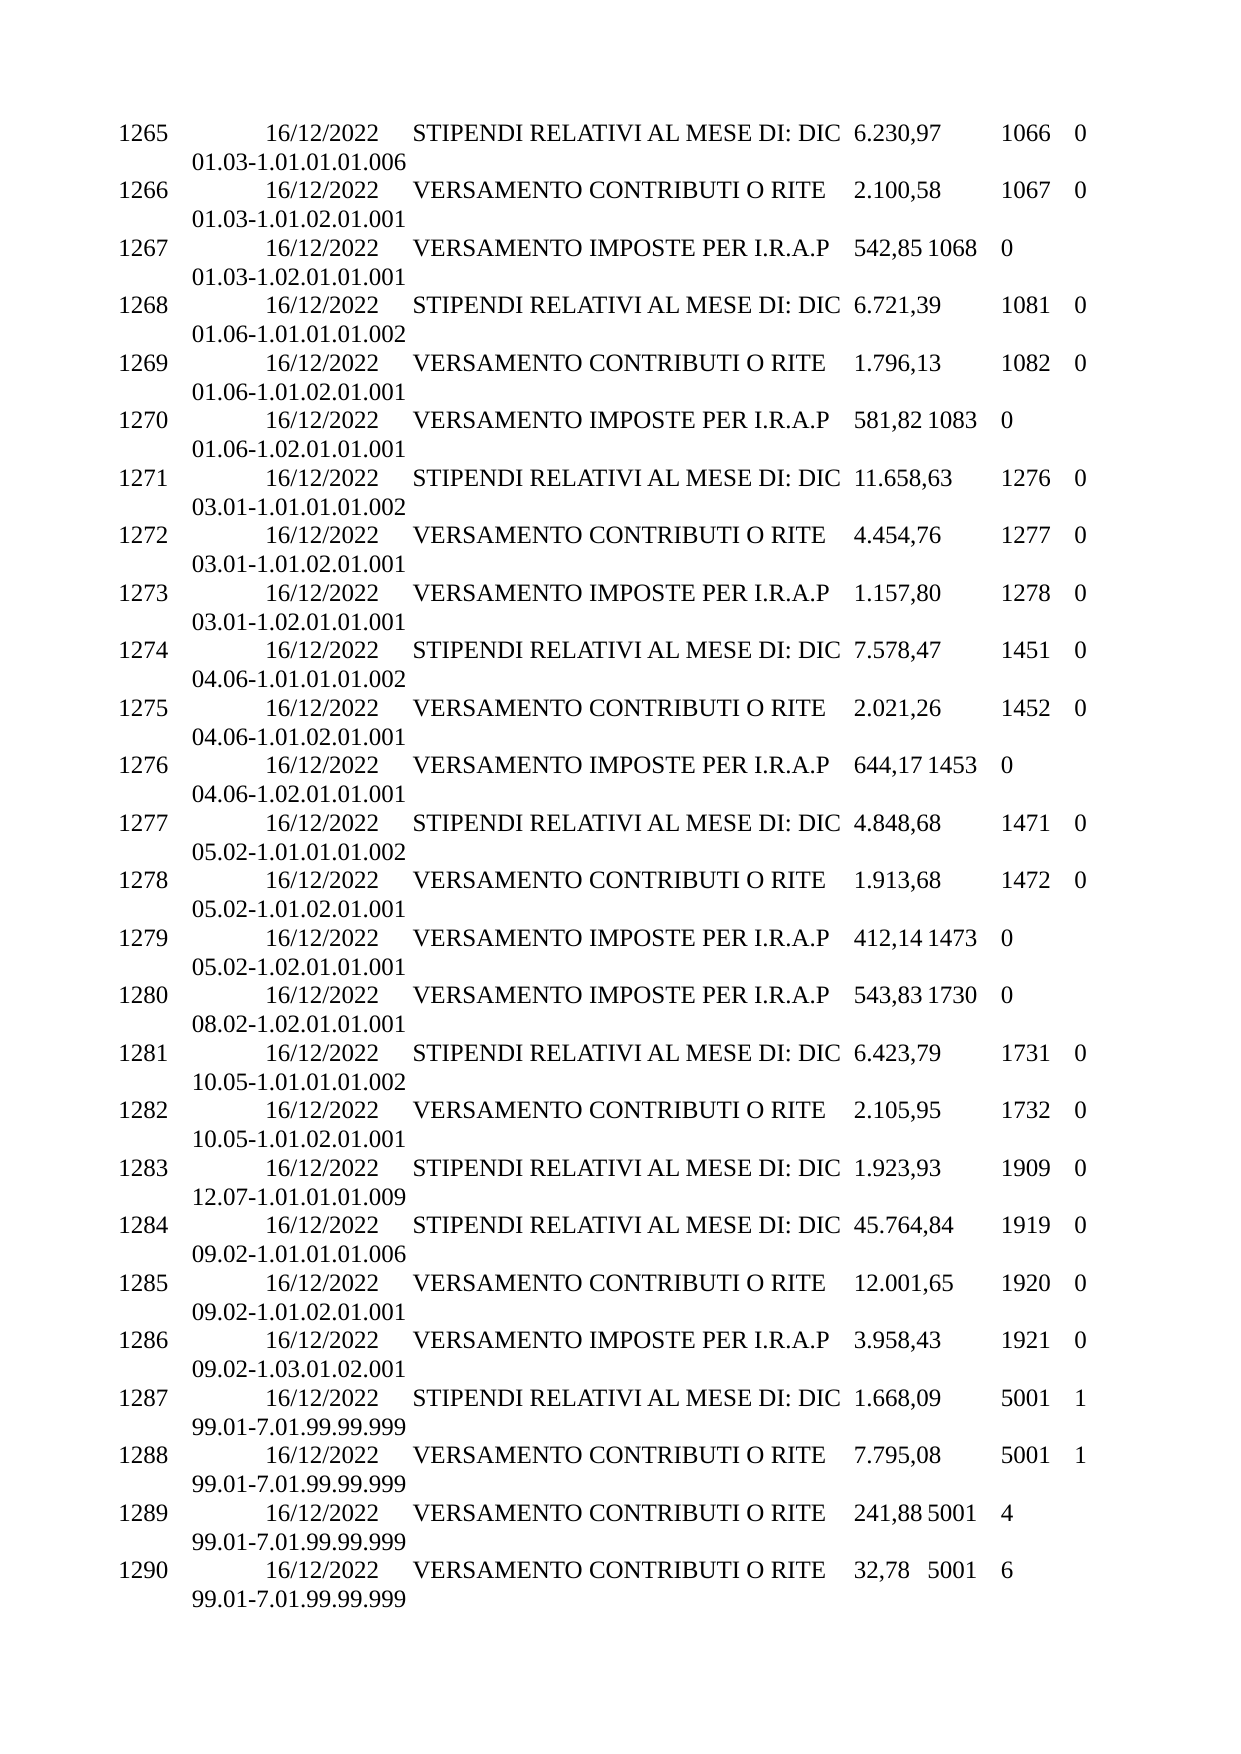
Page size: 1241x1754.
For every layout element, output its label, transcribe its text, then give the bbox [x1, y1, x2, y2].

text 1283 16/12/2022 STIPENDI RELATIVI AL MESE DI: DIC 1.923,93 1909 0 12.07-1.01.01.01.009 [118, 1153, 1122, 1211]
text 1288 16/12/2022 VERSAMENTO CONTRIBUTI O RITE 7.795,08 5001 1 99.01-7.01.99.99.999 [118, 1441, 1122, 1498]
text 1279 16/12/2022 VERSAMENTO IMPOSTE PER I.R.A.P 412,14 1473 0 05.02-1.02.01.01.001 [118, 923, 1122, 981]
text 1269 16/12/2022 VERSAMENTO CONTRIBUTI O RITE 1.796,13 1082 0 01.06-1.01.02.01.001 [118, 348, 1122, 406]
text 1284 16/12/2022 STIPENDI RELATIVI AL MESE DI: DIC 45.764,84 1919 0 09.02-1.01.01.01.006 [118, 1211, 1122, 1268]
text 1265 16/12/2022 STIPENDI RELATIVI AL MESE DI: DIC 6.230,97 1066 0 01.03-1.01.01.01.006 [118, 118, 1122, 176]
text 1289 16/12/2022 VERSAMENTO CONTRIBUTI O RITE 241,88 5001 4 99.01-7.01.99.99.999 [118, 1498, 1122, 1556]
text 1285 16/12/2022 VERSAMENTO CONTRIBUTI O RITE 12.001,65 1920 0 09.02-1.01.02.01.001 [118, 1268, 1122, 1326]
text 1287 16/12/2022 STIPENDI RELATIVI AL MESE DI: DIC 1.668,09 5001 1 99.01-7.01.99.99.999 [118, 1383, 1122, 1441]
text 1270 16/12/2022 VERSAMENTO IMPOSTE PER I.R.A.P 581,82 1083 0 01.06-1.02.01.01.001 [118, 406, 1122, 463]
text 1274 16/12/2022 STIPENDI RELATIVI AL MESE DI: DIC 7.578,47 1451 0 04.06-1.01.01.01.002 [118, 636, 1122, 693]
text 1273 16/12/2022 VERSAMENTO IMPOSTE PER I.R.A.P 1.157,80 1278 0 03.01-1.02.01.01.001 [118, 578, 1122, 636]
text 1290 16/12/2022 VERSAMENTO CONTRIBUTI O RITE 32,78 5001 6 99.01-7.01.99.99.999 [118, 1556, 1122, 1613]
text 1278 16/12/2022 VERSAMENTO CONTRIBUTI O RITE 1.913,68 1472 0 05.02-1.01.02.01.001 [118, 866, 1122, 923]
text 1272 16/12/2022 VERSAMENTO CONTRIBUTI O RITE 4.454,76 1277 0 03.01-1.01.02.01.001 [118, 521, 1122, 578]
text 1286 16/12/2022 VERSAMENTO IMPOSTE PER I.R.A.P 3.958,43 1921 0 09.02-1.03.01.02.001 [118, 1326, 1122, 1383]
text 1282 16/12/2022 VERSAMENTO CONTRIBUTI O RITE 2.105,95 1732 0 10.05-1.01.02.01.001 [118, 1096, 1122, 1153]
text 1275 16/12/2022 VERSAMENTO CONTRIBUTI O RITE 2.021,26 1452 0 04.06-1.01.02.01.001 [118, 693, 1122, 751]
text 1277 16/12/2022 STIPENDI RELATIVI AL MESE DI: DIC 4.848,68 1471 0 05.02-1.01.01.01.002 [118, 808, 1122, 866]
text 1268 16/12/2022 STIPENDI RELATIVI AL MESE DI: DIC 6.721,39 1081 0 01.06-1.01.01.01.002 [118, 291, 1122, 348]
text 1267 16/12/2022 VERSAMENTO IMPOSTE PER I.R.A.P 542,85 1068 0 01.03-1.02.01.01.001 [118, 233, 1122, 291]
text 1276 16/12/2022 VERSAMENTO IMPOSTE PER I.R.A.P 644,17 1453 0 04.06-1.02.01.01.001 [118, 751, 1122, 808]
text 1281 16/12/2022 STIPENDI RELATIVI AL MESE DI: DIC 6.423,79 1731 0 10.05-1.01.01.01.002 [118, 1038, 1122, 1096]
text 1266 16/12/2022 VERSAMENTO CONTRIBUTI O RITE 2.100,58 1067 0 01.03-1.01.02.01.001 [118, 176, 1122, 233]
text 1271 16/12/2022 STIPENDI RELATIVI AL MESE DI: DIC 11.658,63 1276 0 03.01-1.01.01.01.002 [118, 463, 1122, 521]
text 1280 16/12/2022 VERSAMENTO IMPOSTE PER I.R.A.P 543,83 1730 0 08.02-1.02.01.01.001 [118, 981, 1122, 1038]
